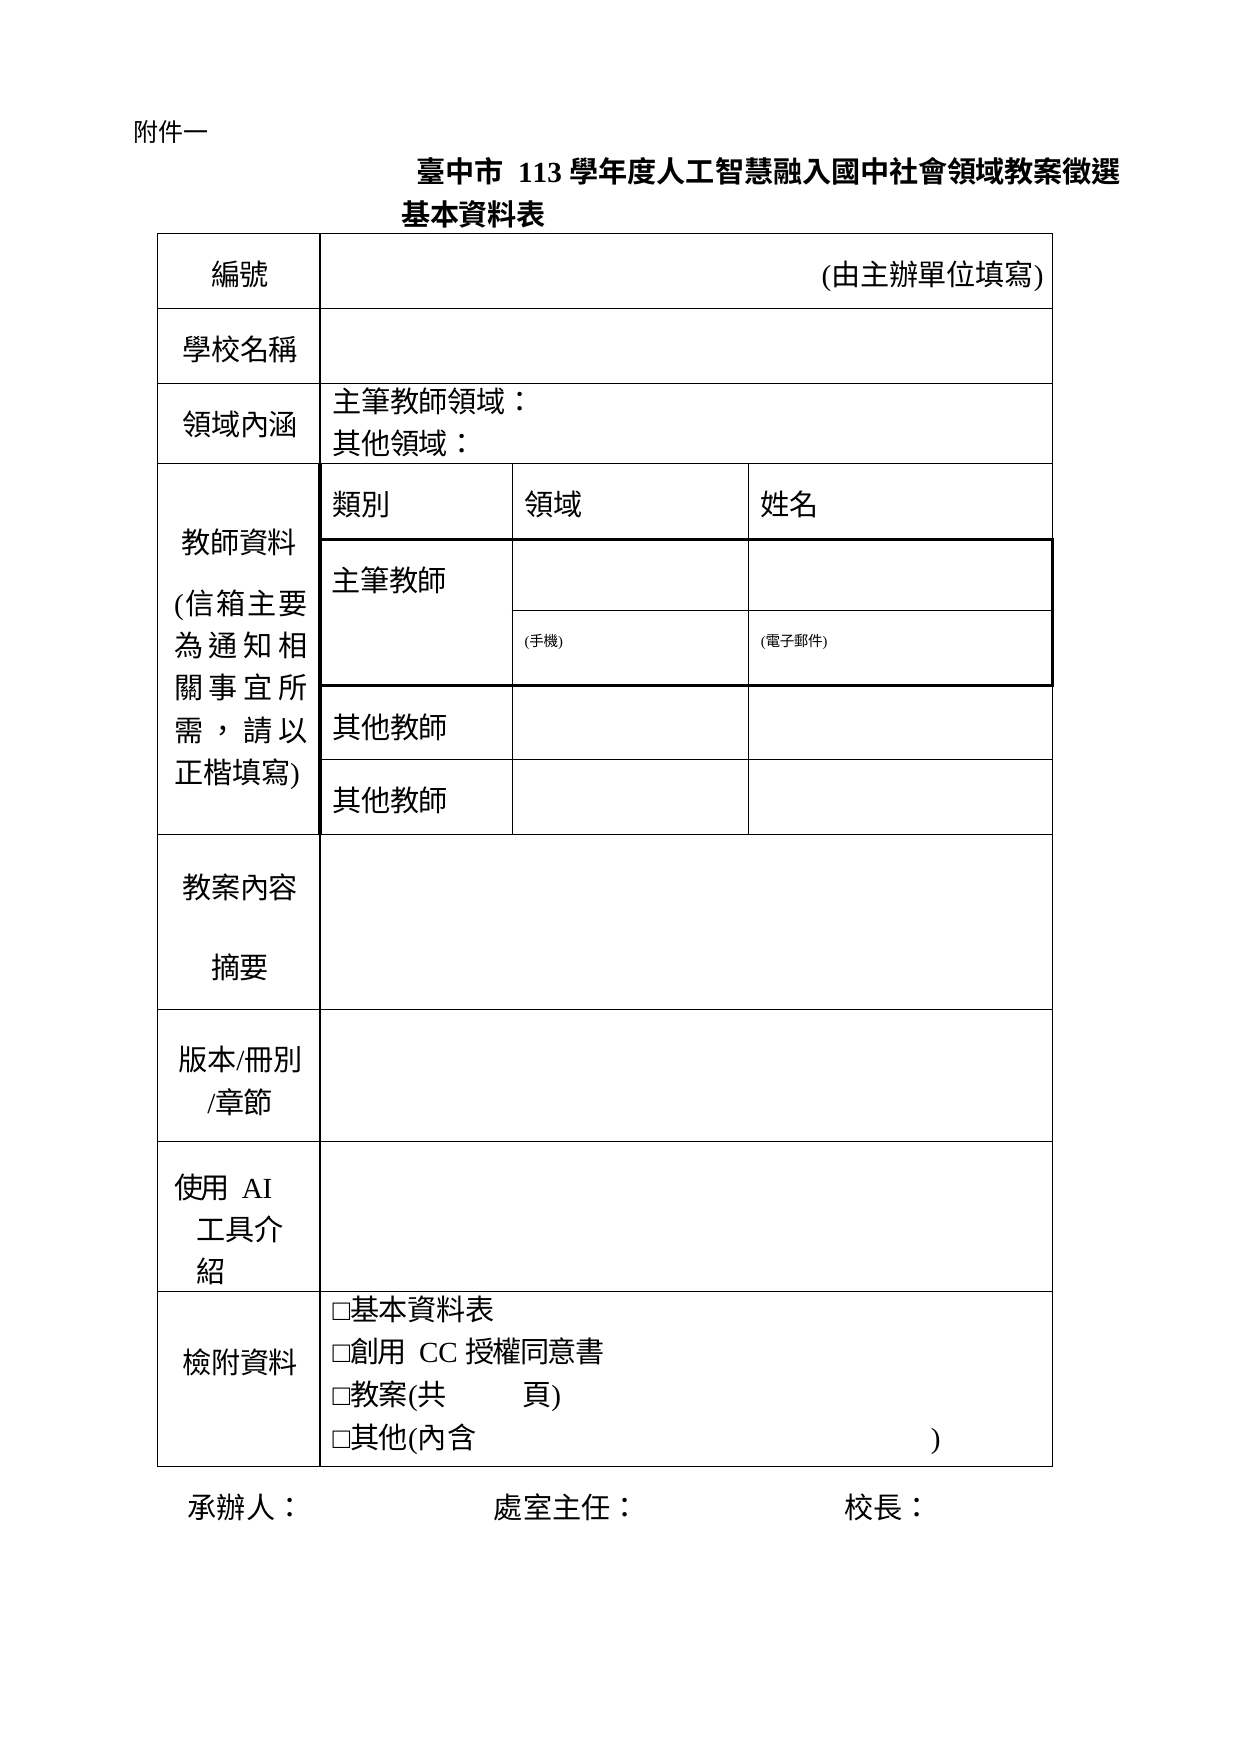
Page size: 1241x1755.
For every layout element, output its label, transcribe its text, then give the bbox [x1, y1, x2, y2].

table_cell 領域內涵 [158, 384, 319, 463]
table_cell [321, 1142, 1052, 1291]
table_cell 主筆教師 [322, 541, 512, 684]
table_cell (手機) [513, 611, 748, 684]
table_cell 類別 [322, 464, 512, 538]
subtitle 臺中市 113 學年度人工智慧融入國中社會領域教案徵選基本資料表 [401, 149, 1123, 233]
table_header (由主辦單位填寫) [321, 234, 1052, 308]
table_cell 學校名稱 [158, 309, 319, 383]
table_cell (電子郵件) [749, 611, 1051, 684]
table_cell 其他教師 [322, 687, 512, 759]
table_cell 檢附資料 [158, 1292, 319, 1466]
table_cell 使用 AI 工具介紹 [158, 1142, 319, 1291]
table_cell □基本資料表 □創用 CC 授權同意書 □教案(共 頁) □其他(內含 ) [321, 1292, 1052, 1466]
table_cell 版本/冊別 /章節 [158, 1010, 319, 1141]
text 承辦人： 處室主任： 校長： [187, 1484, 1123, 1527]
text 附件一 [133, 112, 1123, 149]
table_cell [321, 835, 1052, 1009]
table_cell [321, 309, 1052, 383]
table_cell 教師資料 (信箱主要為通知相關事宜所需，請以正楷填寫) [158, 464, 318, 834]
table_cell 姓名 [749, 464, 1052, 538]
table_cell 領域 [513, 464, 748, 538]
table_cell [321, 1010, 1052, 1141]
table_cell [749, 760, 1052, 834]
table_header 編號 [158, 234, 319, 308]
table_cell 主筆教師領域： 其他領域： [321, 384, 1052, 463]
table_cell [749, 687, 1052, 759]
table_cell 教案內容 摘要 [158, 835, 319, 1009]
table_cell [513, 541, 748, 610]
table_cell [513, 687, 748, 759]
table_cell [749, 541, 1051, 610]
table_cell [513, 760, 748, 834]
table_cell 其他教師 [322, 760, 512, 834]
